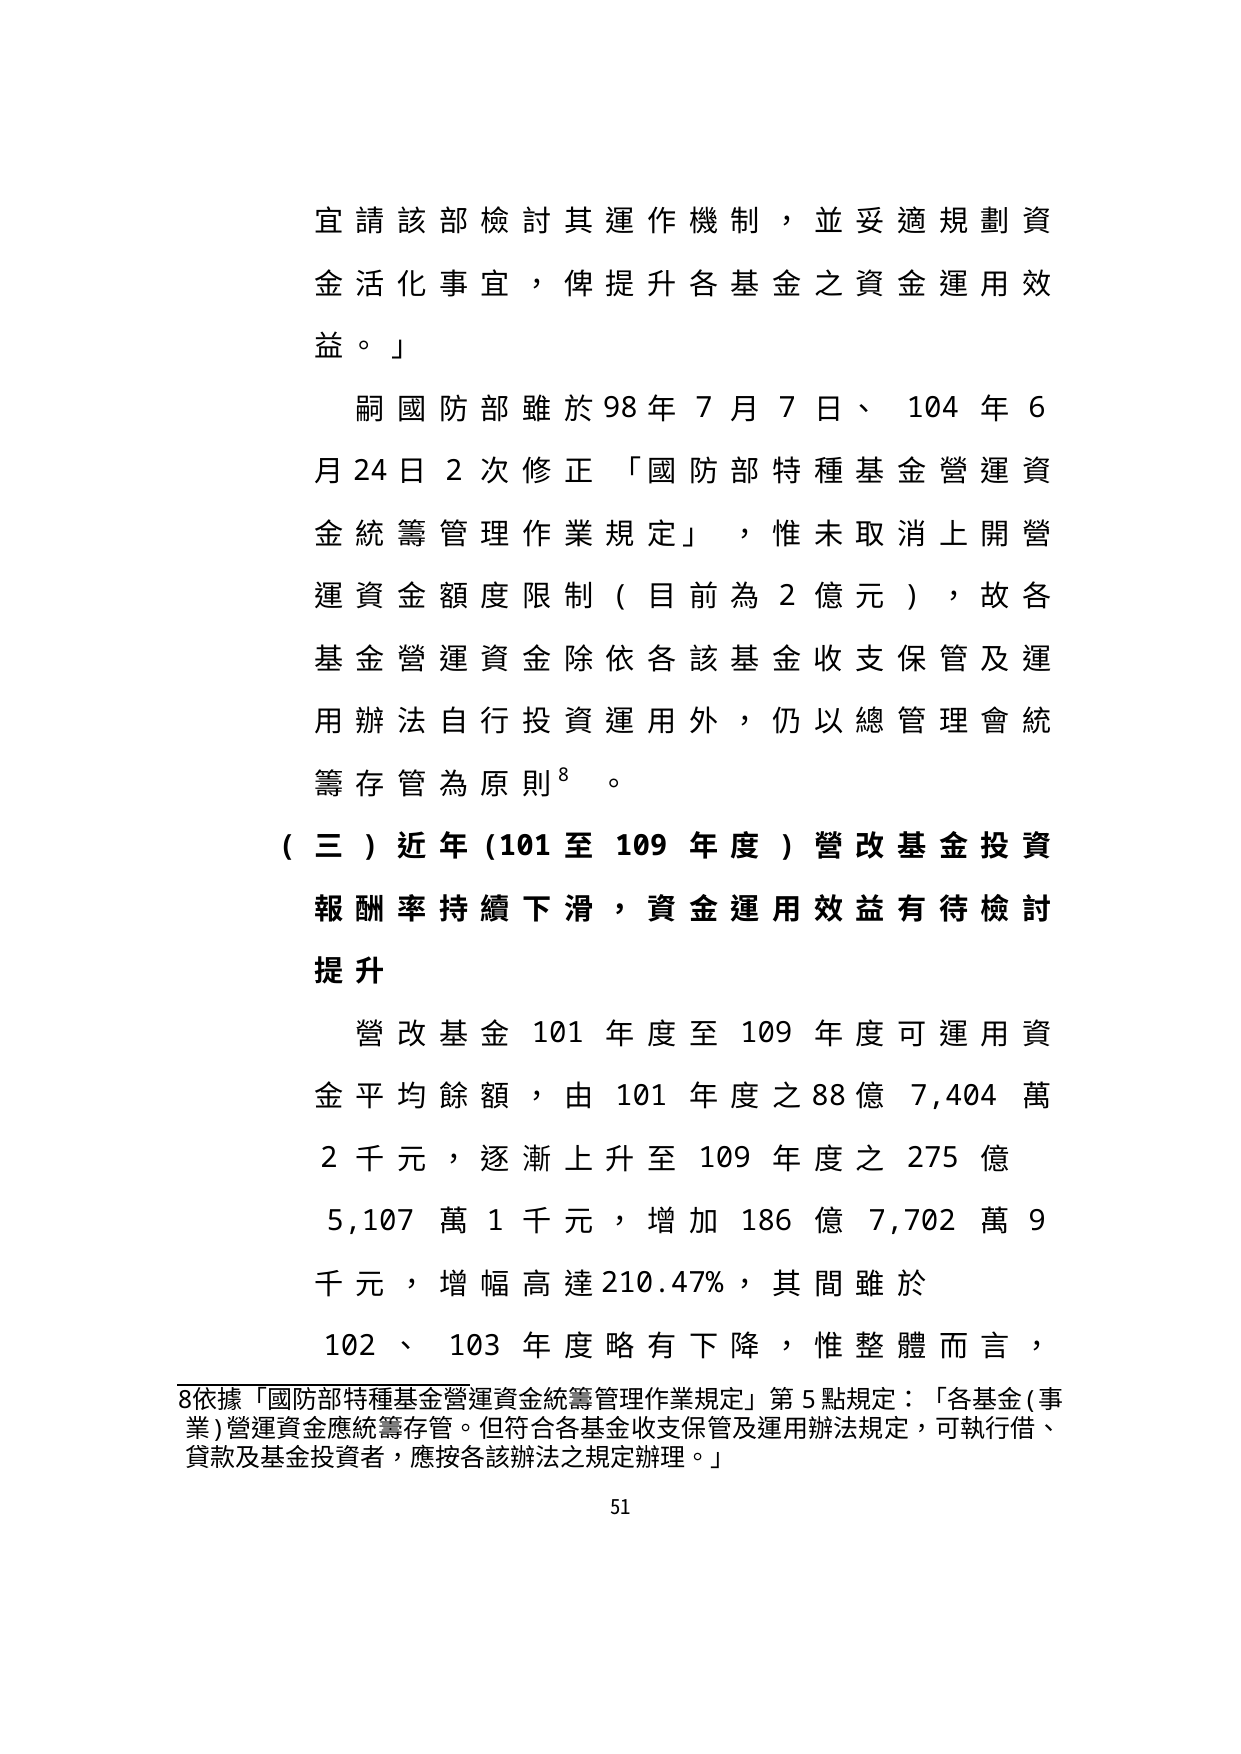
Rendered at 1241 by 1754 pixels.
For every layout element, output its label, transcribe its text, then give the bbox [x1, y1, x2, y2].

text 嗣國防部雖於98年7月7日、104年6月24日2次修正「國防部特種基金營運資金統籌管理作業規定」，惟未取消上開營運資金額度限制(目前為2億元)，故各基金營運資金除依各該基金收支保管及運用辦法自行投資運用外，仍以總管理會統籌存管為原則。 [271, 365, 1058, 802]
text 依據「國防部特種基金營運資金統籌管理作業規定」第5點規定：「各基金(事業)營運資金應統籌存管。但符合各基金收支保管及運用辦法規定，可執行借、貸款及基金投資者，應按各該辦法之規定辦理。」 [177, 1385, 1063, 1473]
text 營改基金101年度至109年度可運用資金平均餘額，由101年度之88億7,404萬2千元，逐漸上升至109年度之275億5,107萬1千元，增加186億7,702萬9千元，增幅高達210.47%，其間雖於102、103年度略有下降，惟整體而言， [271, 990, 1058, 1365]
text 另行政院主計處(主計總處前身)於96年11月2日以處孝四字第0960006315號函審計部：「…。二、查國防部所屬營改基金…等各該基金收支保管及運用辦法規定，各該基金之保管及運用在兼顧收益性及安全性下，依相關法令規定辦理，並得應業務需要，購買政府公債、國庫券或其他短期票券，其相關保管及運用計畫並由各該基金管理會審議之。三、本案國防部為提升所屬各特種基金財務效益，設置總管理會統籌管理各基金之資金，並訂定作業規定以資遵循，依其立意，尚無不可；…；然卻於國防部特種基金營運資金統籌管理作業規定第5點及第13點規定，限制各基金營運資金額度，以及各基金不得辦理定期存款作業等資金存管方式，似有逾越上開各基金收支保管及運用辦法之虞，故仍宜請該部檢討其運作機制，並妥適規劃資金活化事宜，俾提升各基金之資金運用效益。」 [271, 177, 1058, 365]
text (三)近年(101至109年度)營改基金投資報酬率持續下滑，資金運用效益有待檢討提升 [242, 802, 1058, 990]
